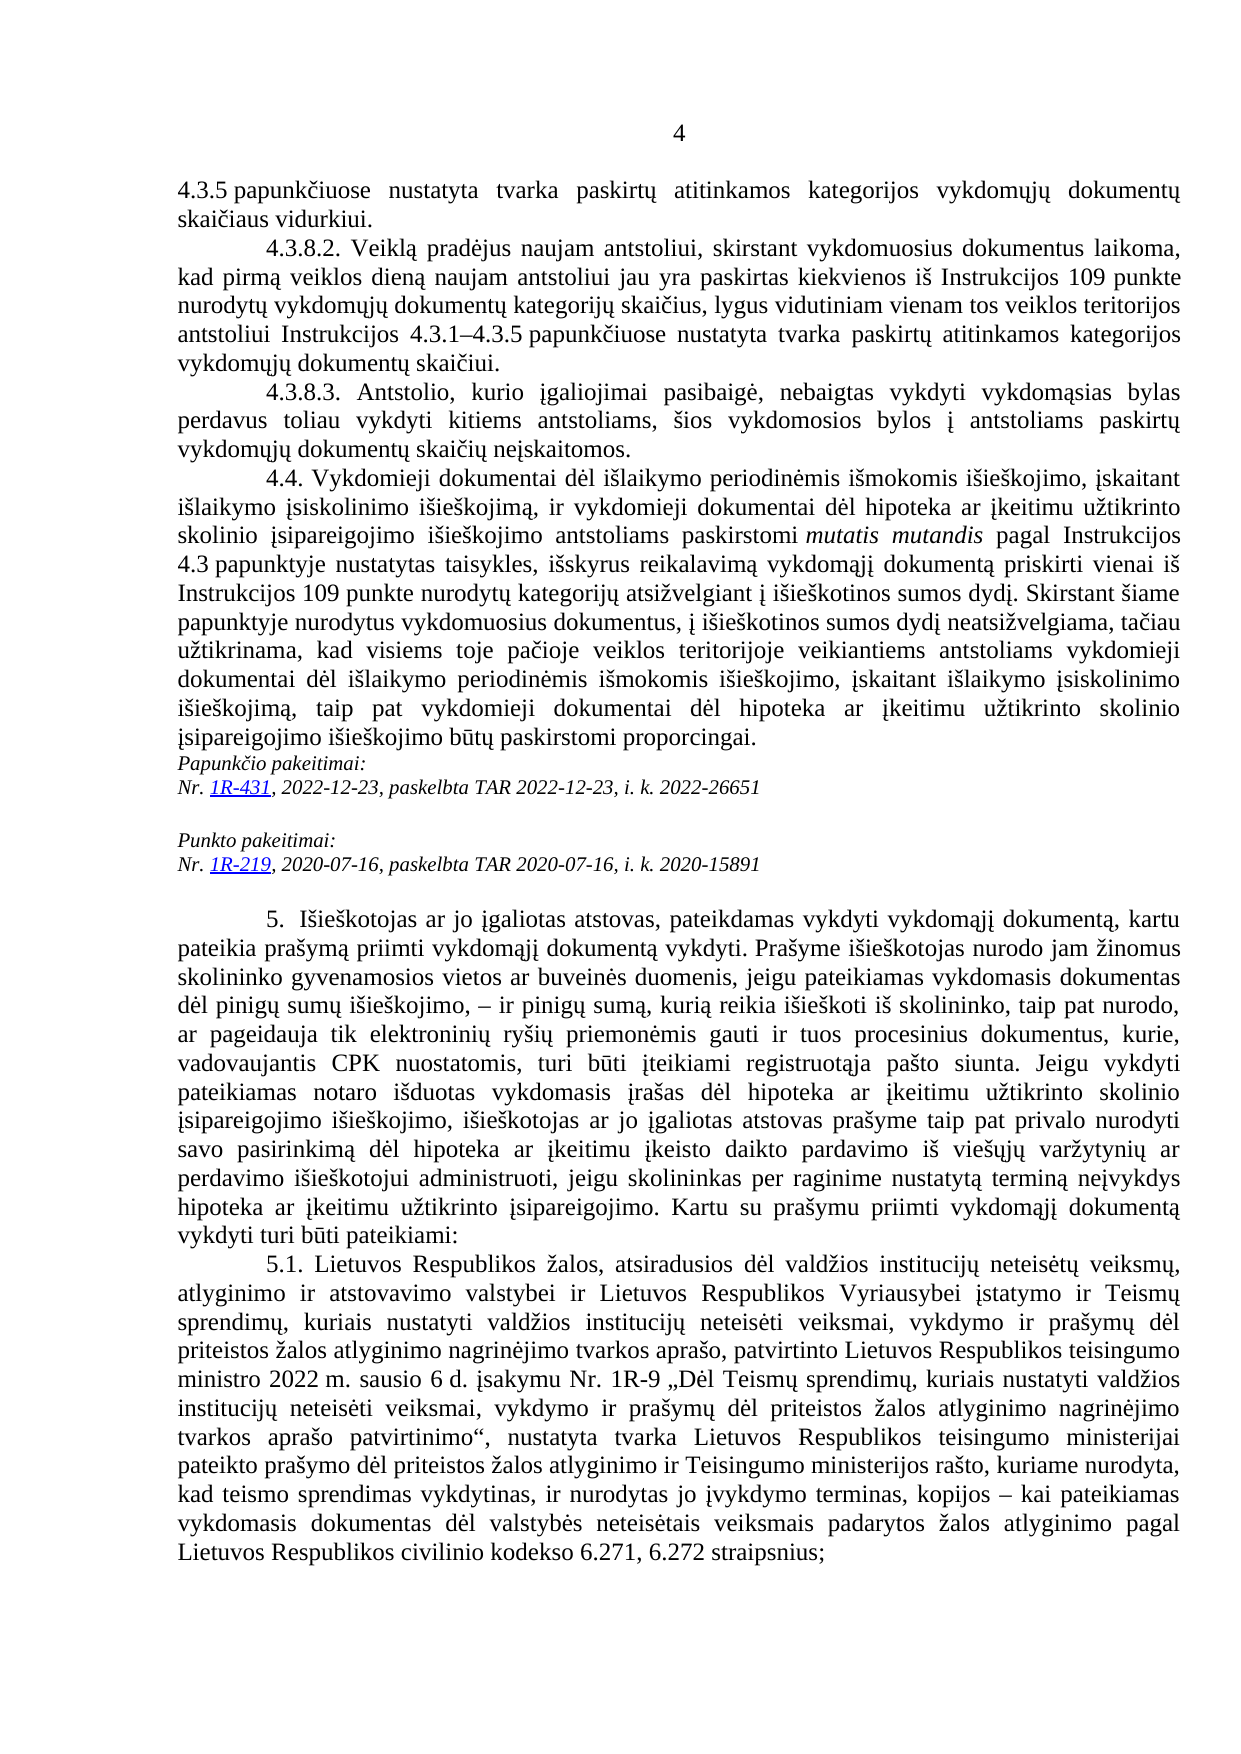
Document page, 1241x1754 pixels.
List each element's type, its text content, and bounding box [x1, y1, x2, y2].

text 5. Išieškotojas ar jo įgaliotas atstovas, pateikdamas vykdyti vykdomąjį dokumentą, kartu pateikia prašymą priimti vykdomąjį dokumentą vykdyti. Prašyme išieškotojas nurodo jam žinomus skolininko gyvenamosios vietos ar buveinės duomenis, jeigu pateikiamas vykdomasis dokumentas dėl pinigų sumų išieškojimo, – ir pinigų sumą, kurią reikia išieškoti iš skolininko, taip pat nurodo, ar pageidauja tik elektroninių ryšių priemonėmis gauti ir tuos procesinius dokumentus, kurie, vadovaujantis CPK nuostatomis, turi būti įteikiami registruotąja pašto siunta. Jeigu vykdyti pateikiamas notaro išduotas vykdomasis įrašas dėl hipoteka ar įkeitimu užtikrinto skolinio įsipareigojimo išieškojimo, išieškotojas ar jo įgaliotas atstovas prašyme taip pat privalo nurodyti savo pasirinkimą dėl hipoteka ar įkeitimu įkeisto daikto pardavimo iš viešųjų varžytynių ar perdavimo išieškotojui administruoti, jeigu skolininkas per raginime nustatytą terminą neįvykdys hipoteka ar įkeitimu užtikrinto įsipareigojimo. Kartu su prašymu priimti vykdomąjį dokumentą vykdyti turi būti pateikiami: [177, 904, 1181, 1249]
text 5.1. Lietuvos Respublikos žalos, atsiradusios dėl valdžios institucijų neteisėtų veiksmų, atlyginimo ir atstovavimo valstybei ir Lietuvos Respublikos Vyriausybei įstatymo ir Teismų sprendimų, kuriais nustatyti valdžios institucijų neteisėti veiksmai, vykdymo ir prašymų dėl priteistos žalos atlyginimo nagrinėjimo tvarkos aprašo, patvirtinto Lietuvos Respublikos teisingumo ministro 2022 m. sausio 6 d. įsakymu Nr. 1R-9 „Dėl Teismų sprendimų, kuriais nustatyti valdžios institucijų neteisėti veiksmai, vykdymo ir prašymų dėl priteistos žalos atlyginimo nagrinėjimo tvarkos aprašo patvirtinimo“, nustatyta tvarka Lietuvos Respublikos teisingumo ministerijai pateikto prašymo dėl priteistos žalos atlyginimo ir Teisingumo ministerijos rašto, kuriame nurodyta, kad teismo sprendimas vykdytinas, ir nurodytas jo įvykdymo terminas, kopijos – kai pateikiamas vykdomasis dokumentas dėl valstybės neteisėtais veiksmais padarytos žalos atlyginimo pagal Lietuvos Respublikos civilinio kodekso 6.271, 6.272 straipsnius; [177, 1249, 1181, 1566]
text 4.3.8.2. Veiklą pradėjus naujam antstoliui, skirstant vykdomuosius dokumentus laikoma, kad pirmą veiklos dieną naujam antstoliui jau yra paskirtas kiekvienos iš Instrukcijos 109 punkte nurodytų vykdomųjų dokumentų kategorijų skaičius, lygus vidutiniam vienam tos veiklos teritorijos antstoliui Instrukcijos 4.3.1–4.3.5 papunkčiuose nustatyta tvarka paskirtų atitinkamos kategorijos vykdomųjų dokumentų skaičiui. [177, 233, 1181, 377]
text 4.3.8.3. Antstolio, kurio įgaliojimai pasibaigė, nebaigtas vykdyti vykdomąsias bylas perdavus toliau vykdyti kitiems antstoliams, šios vykdomosios bylos į antstoliams paskirtų vykdomųjų dokumentų skaičių neįskaitomos. [177, 377, 1181, 463]
text Nr. 1R-431, 2022-12-23, paskelbta TAR 2022-12-23, i. k. 2022-26651 [177, 775, 1181, 799]
text 4.4. Vykdomieji dokumentai dėl išlaikymo periodinėmis išmokomis išieškojimo, įskaitant išlaikymo įsiskolinimo išieškojimą, ir vykdomieji dokumentai dėl hipoteka ar įkeitimu užtikrinto skolinio įsipareigojimo išieškojimo antstoliams paskirstomi mutatis mutandis pagal Instrukcijos 4.3 papunktyje nustatytas taisykles, išskyrus reikalavimą vykdomąjį dokumentą priskirti vienai iš Instrukcijos 109 punkte nurodytų kategorijų atsižvelgiant į išieškotinos sumos dydį. Skirstant šiame papunktyje nurodytus vykdomuosius dokumentus, į išieškotinos sumos dydį neatsižvelgiama, tačiau užtikrinama, kad visiems toje pačioje veiklos teritorijoje veikiantiems antstoliams vykdomieji dokumentai dėl išlaikymo periodinėmis išmokomis išieškojimo, įskaitant išlaikymo įsiskolinimo išieškojimą, taip pat vykdomieji dokumentai dėl hipoteka ar įkeitimu užtikrinto skolinio įsipareigojimo išieškojimo būtų paskirstomi proporcingai. [177, 463, 1181, 751]
text Papunkčio pakeitimai: [177, 751, 1181, 775]
text 4.3.5 papunkčiuose nustatyta tvarka paskirtų atitinkamos kategorijos vykdomųjų dokumentų skaičiaus vidurkiui. [177, 176, 1181, 233]
text Nr. 1R-219, 2020-07-16, paskelbta TAR 2020-07-16, i. k. 2020-15891 [177, 852, 1181, 876]
text Punkto pakeitimai: [177, 827, 1181, 852]
